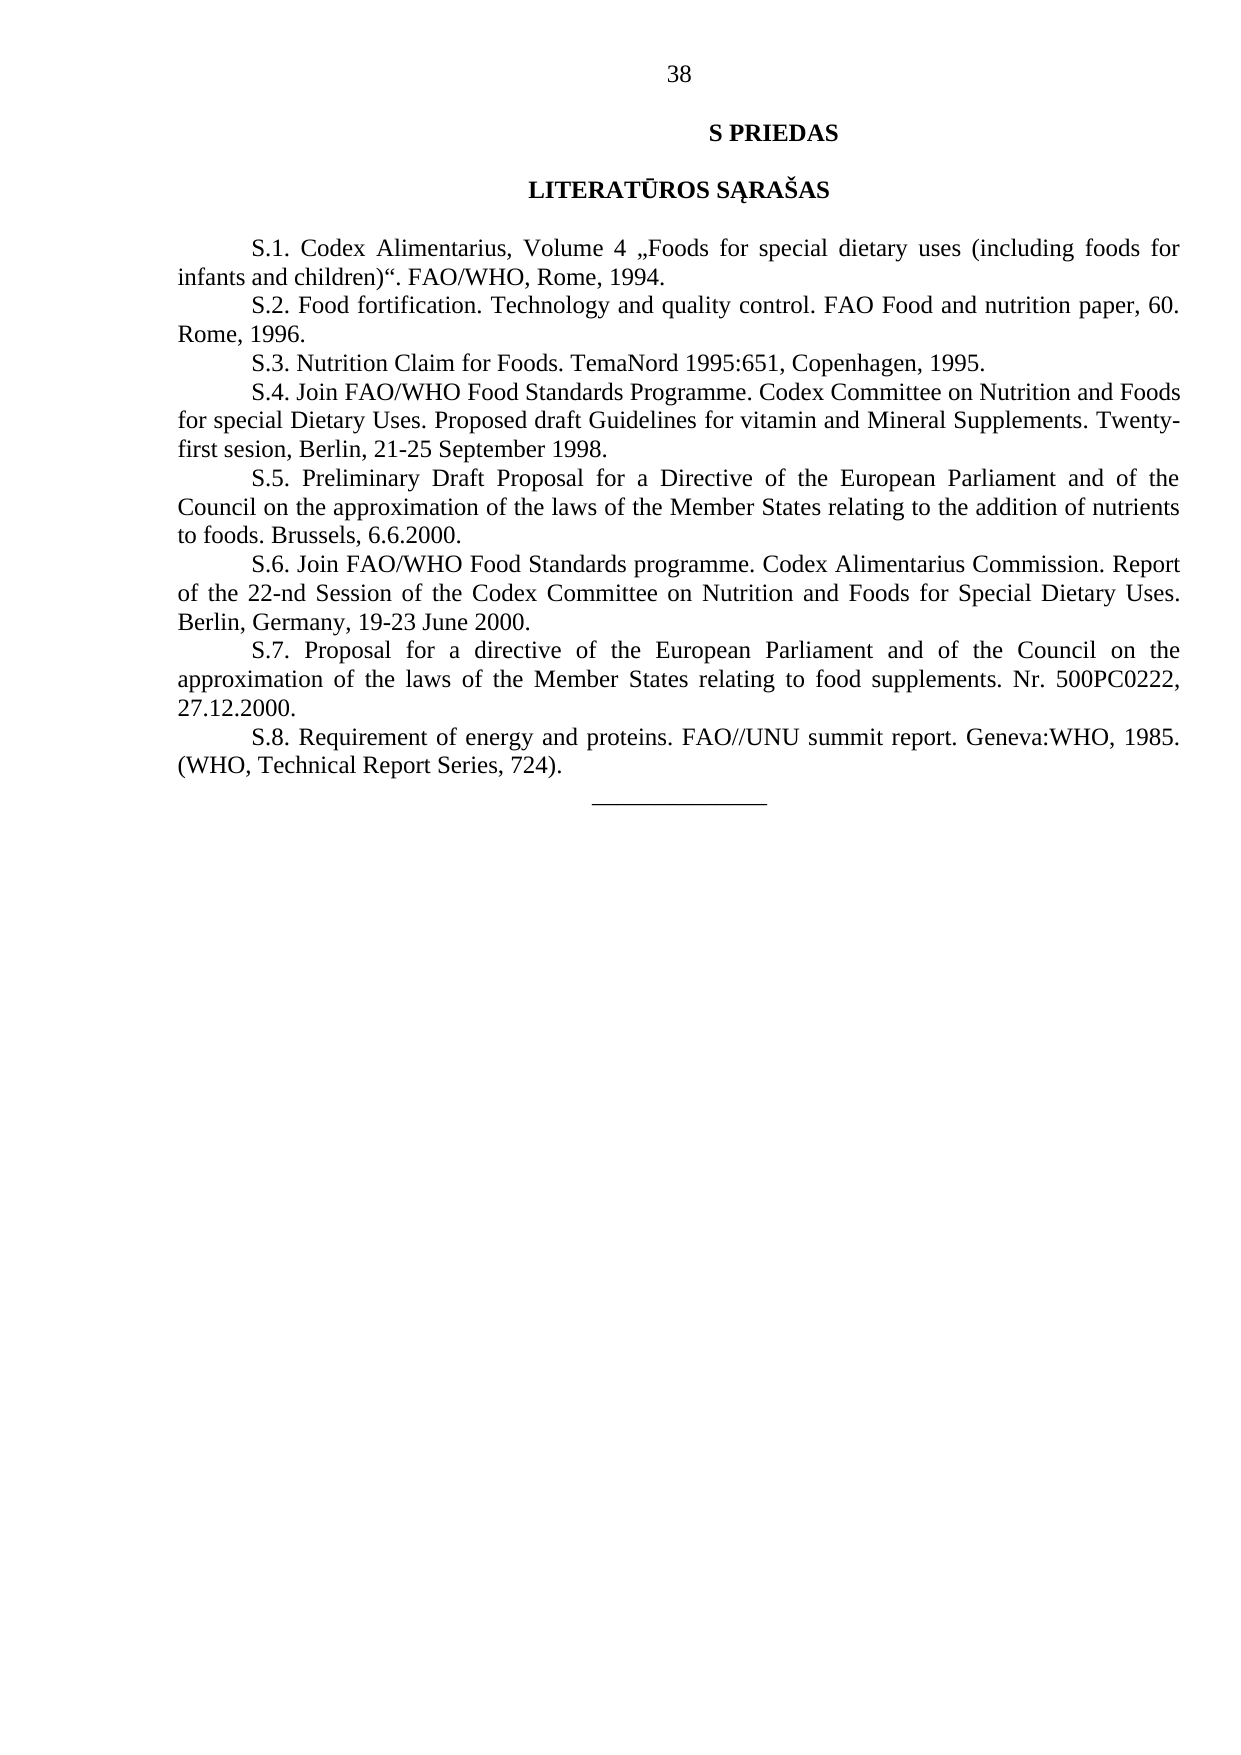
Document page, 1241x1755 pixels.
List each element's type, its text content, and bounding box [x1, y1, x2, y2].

text S.6. Join FAO/WHO Food Standards programme. Codex Alimentarius Commission. Report of the 22-nd Session of the Codex Committee on Nutrition and Foods for Special Dietary Uses. Berlin, Germany, 19-23 June 2000. [177, 549, 1181, 636]
text S.5. Preliminary Draft Proposal for a Directive of the European Parliament and of the Council on the approximation of the laws of the Member States relating to the addition of nutrients to foods. Brussels, 6.6.2000. [177, 463, 1181, 549]
text S PRIEDAS [177, 118, 1181, 147]
text S.7. Proposal for a directive of the European Parliament and of the Council on the approximation of the laws of the Member States relating to food supplements. Nr. 500PC0222, 27.12.2000. [177, 636, 1181, 722]
text S.1. Codex Alimentarius, Volume 4 „Foods for special dietary uses (including foods for infants and children)“. FAO/WHO, Rome, 1994. [177, 233, 1181, 291]
text S.3. Nutrition Claim for Foods. TemaNord 1995:651, Copenhagen, 1995. [177, 348, 1181, 377]
text S.2. Food fortification. Technology and quality control. FAO Food and nutrition paper, 60. Rome, 1996. [177, 291, 1181, 348]
text ______________ [177, 779, 1181, 808]
text LITERATŪROS SĄRAŠAS [177, 176, 1181, 204]
text S.4. Join FAO/WHO Food Standards Programme. Codex Committee on Nutrition and Foods for special Dietary Uses. Proposed draft Guidelines for vitamin and Mineral Supplements. Twenty-first sesion, Berlin, 21-25 September 1998. [177, 377, 1181, 463]
text S.8. Requirement of energy and proteins. FAO//UNU summit report. Geneva:WHO, 1985. (WHO, Technical Report Series, 724). [177, 722, 1181, 779]
